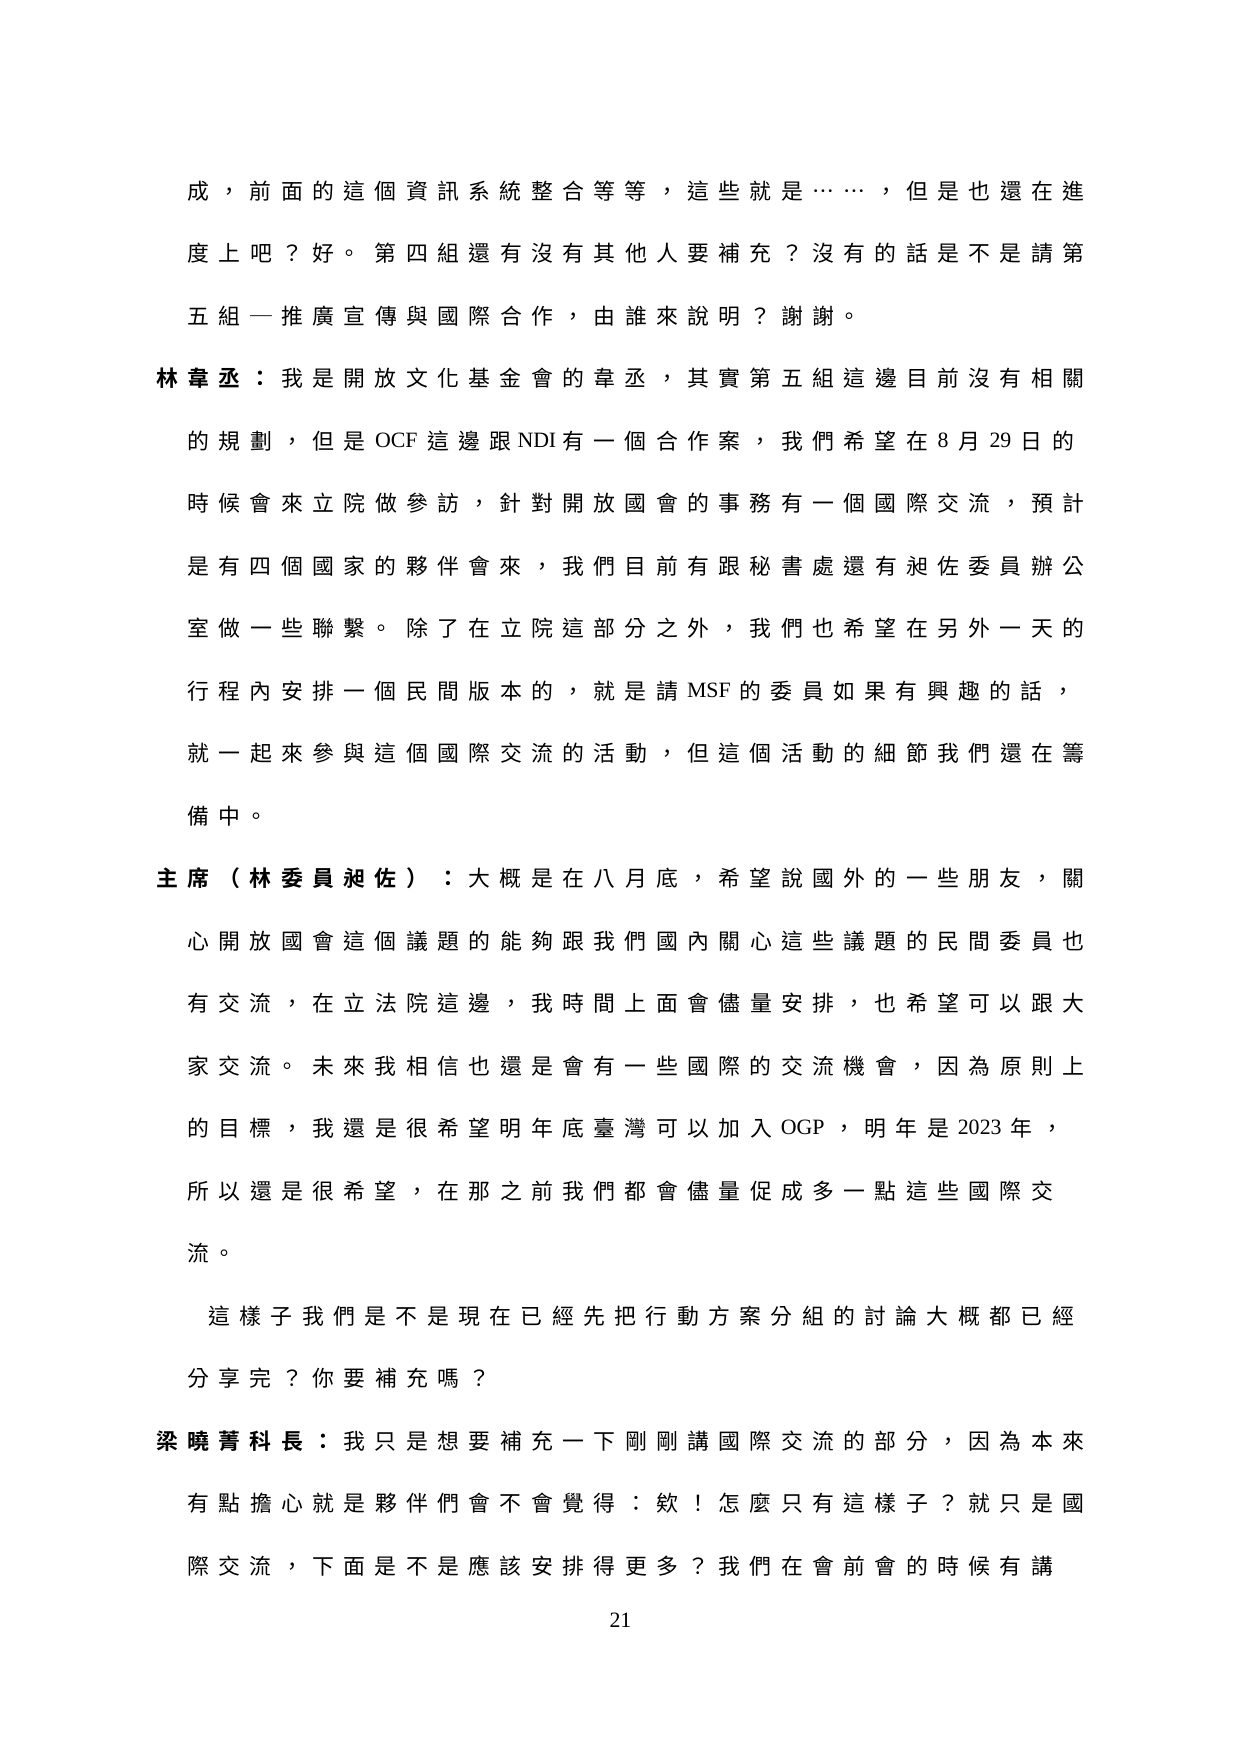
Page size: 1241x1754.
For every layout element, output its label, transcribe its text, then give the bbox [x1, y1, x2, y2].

text 梁曉菁科長：我只是想要補充一下剛剛講國際交流的部分，因為本來有點擔心就是夥伴們會不會覺得：欸！怎麼只有這樣子？就只是國際交流，下面是不是應該安排得更多？我們在會前會的時候有講 [151, 1408, 1089, 1596]
text 林韋丞：我是開放文化基金會的韋丞，其實第五組這邊目前沒有相關的規劃，但是OCF這邊跟NDI有一個合作案，我們希望在8月29日的時候會來立院做參訪，針對開放國會的事務有一個國際交流，預計是有四個國家的夥伴會來，我們目前有跟秘書處還有昶佐委員辦公室做一些聯繫。除了在立院這部分之外，我們也希望在另外一天的行程內安排一個民間版本的，就是請MSF的委員如果有興趣的話，就一起來參與這個國際交流的活動，但這個活動的細節我們還在籌備中。 [151, 346, 1089, 846]
text 主席（林委員昶佐）：大概是在八月底，希望說國外的一些朋友，關心開放國會這個議題的能夠跟我們國內關心這些議題的民間委員也有交流，在立法院這邊，我時間上面會儘量安排，也希望可以跟大家交流。未來我相信也還是會有一些國際的交流機會，因為原則上的目標，我還是很希望明年底臺灣可以加入OGP，明年是2023年，所以還是很希望，在那之前我們都會儘量促成多一點這些國際交流。 [151, 846, 1089, 1283]
text 這樣子我們是不是現在已經先把行動方案分組的討論大概都已經分享完？你要補充嗎？ [173, 1283, 1089, 1408]
text 成，前面的這個資訊系統整合等等，這些就是……，但是也還在進度上吧？好。第四組還有沒有其他人要補充？沒有的話是不是請第五組─推廣宣傳與國際合作，由誰來說明？謝謝。 [151, 158, 1089, 346]
